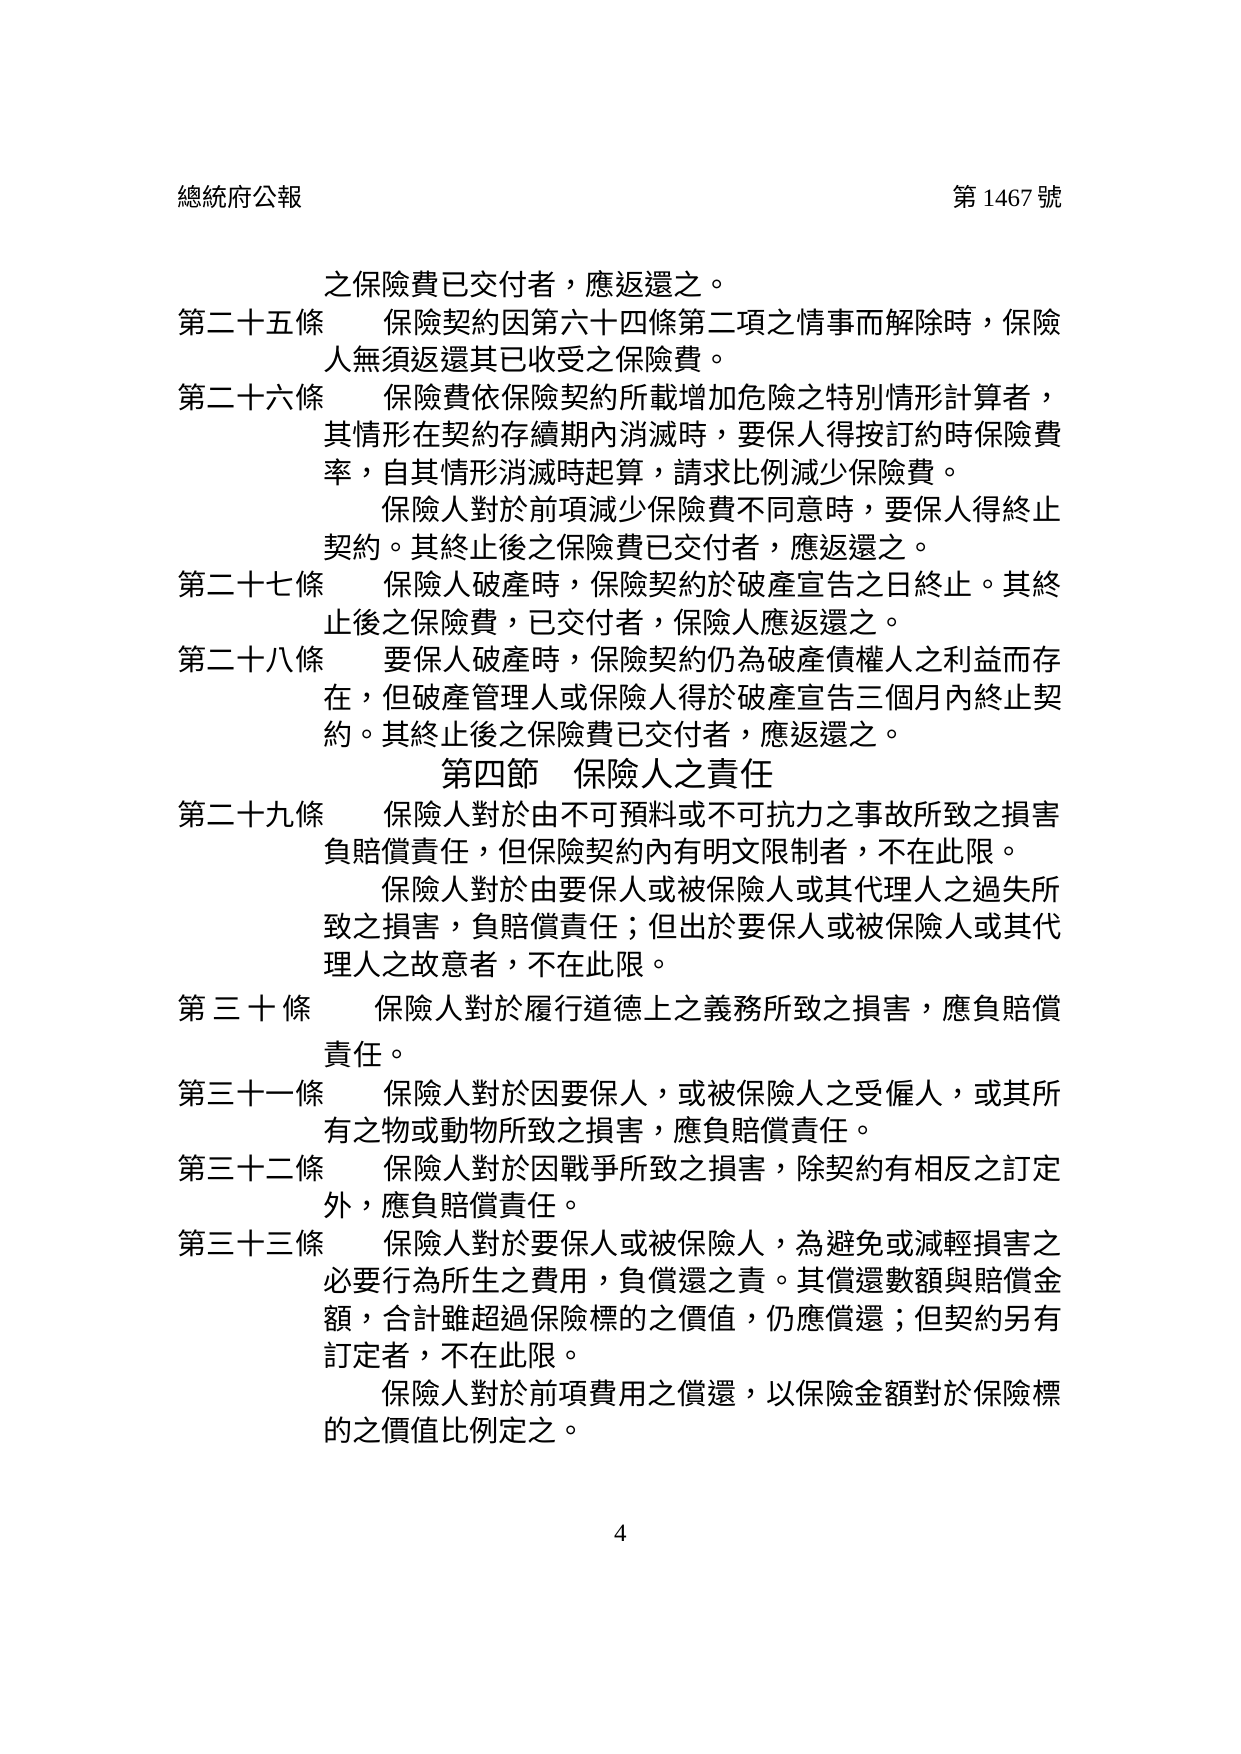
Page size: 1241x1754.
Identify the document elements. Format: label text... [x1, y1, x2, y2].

text 第三十一條 保險人對於因要保人，或被保險人之受僱人，或其所有之物或動物所致之損害，應負賠償責任。 [177, 1074, 1063, 1149]
text 保險人對於前項費用之償還，以保險金額對於保險標的之價值比例定之。 [323, 1374, 1063, 1449]
text 之保險費已交付者，應返還之。 [323, 266, 1063, 303]
text 第三十三條 保險人對於要保人或被保險人，為避免或減輕損害之必要行為所生之費用，負償還之責。其償還數額與賠償金額，合計雖超過保險標的之價值，仍應償還；但契約另有訂定者，不在此限。 [177, 1224, 1063, 1374]
text 第二十六條 保險費依保險契約所載增加危險之特別情形計算者，其情形在契約存續期內消滅時，要保人得按訂約時保險費率，自其情形消滅時起算，請求比例減少保險費。 [177, 378, 1063, 491]
text 保險人對於由要保人或被保險人或其代理人之過失所致之損害，負賠償責任；但出於要保人或被保險人或其代理人之故意者，不在此限。 [323, 870, 1063, 982]
text 第二十五條 保險契約因第六十四條第二項之情事而解除時，保險人無須返還其已收受之保險費。 [177, 303, 1063, 378]
text 第三十條 保險人對於履行道德上之義務所致之損害，應負賠償責任。 [177, 982, 1063, 1074]
text 第四節 保險人之責任 [440, 753, 1063, 795]
text 保險人對於前項減少保險費不同意時，要保人得終止契約。其終止後之保險費已交付者，應返還之。 [323, 491, 1063, 566]
text 第二十九條 保險人對於由不可預料或不可抗力之事故所致之損害，負賠償責任，但保險契約內有明文限制者，不在此限。 [177, 795, 1063, 870]
text 第二十八條 要保人破產時，保險契約仍為破產債權人之利益而存在，但破產管理人或保險人得於破產宣告三個月內終止契約。其終止後之保險費已交付者，應返還之。 [177, 641, 1063, 753]
text 第二十七條 保險人破產時，保險契約於破產宣告之日終止。其終止後之保險費，已交付者，保險人應返還之。 [177, 566, 1063, 641]
text 第三十二條 保險人對於因戰爭所致之損害，除契約有相反之訂定外，應負賠償責任。 [177, 1149, 1063, 1224]
